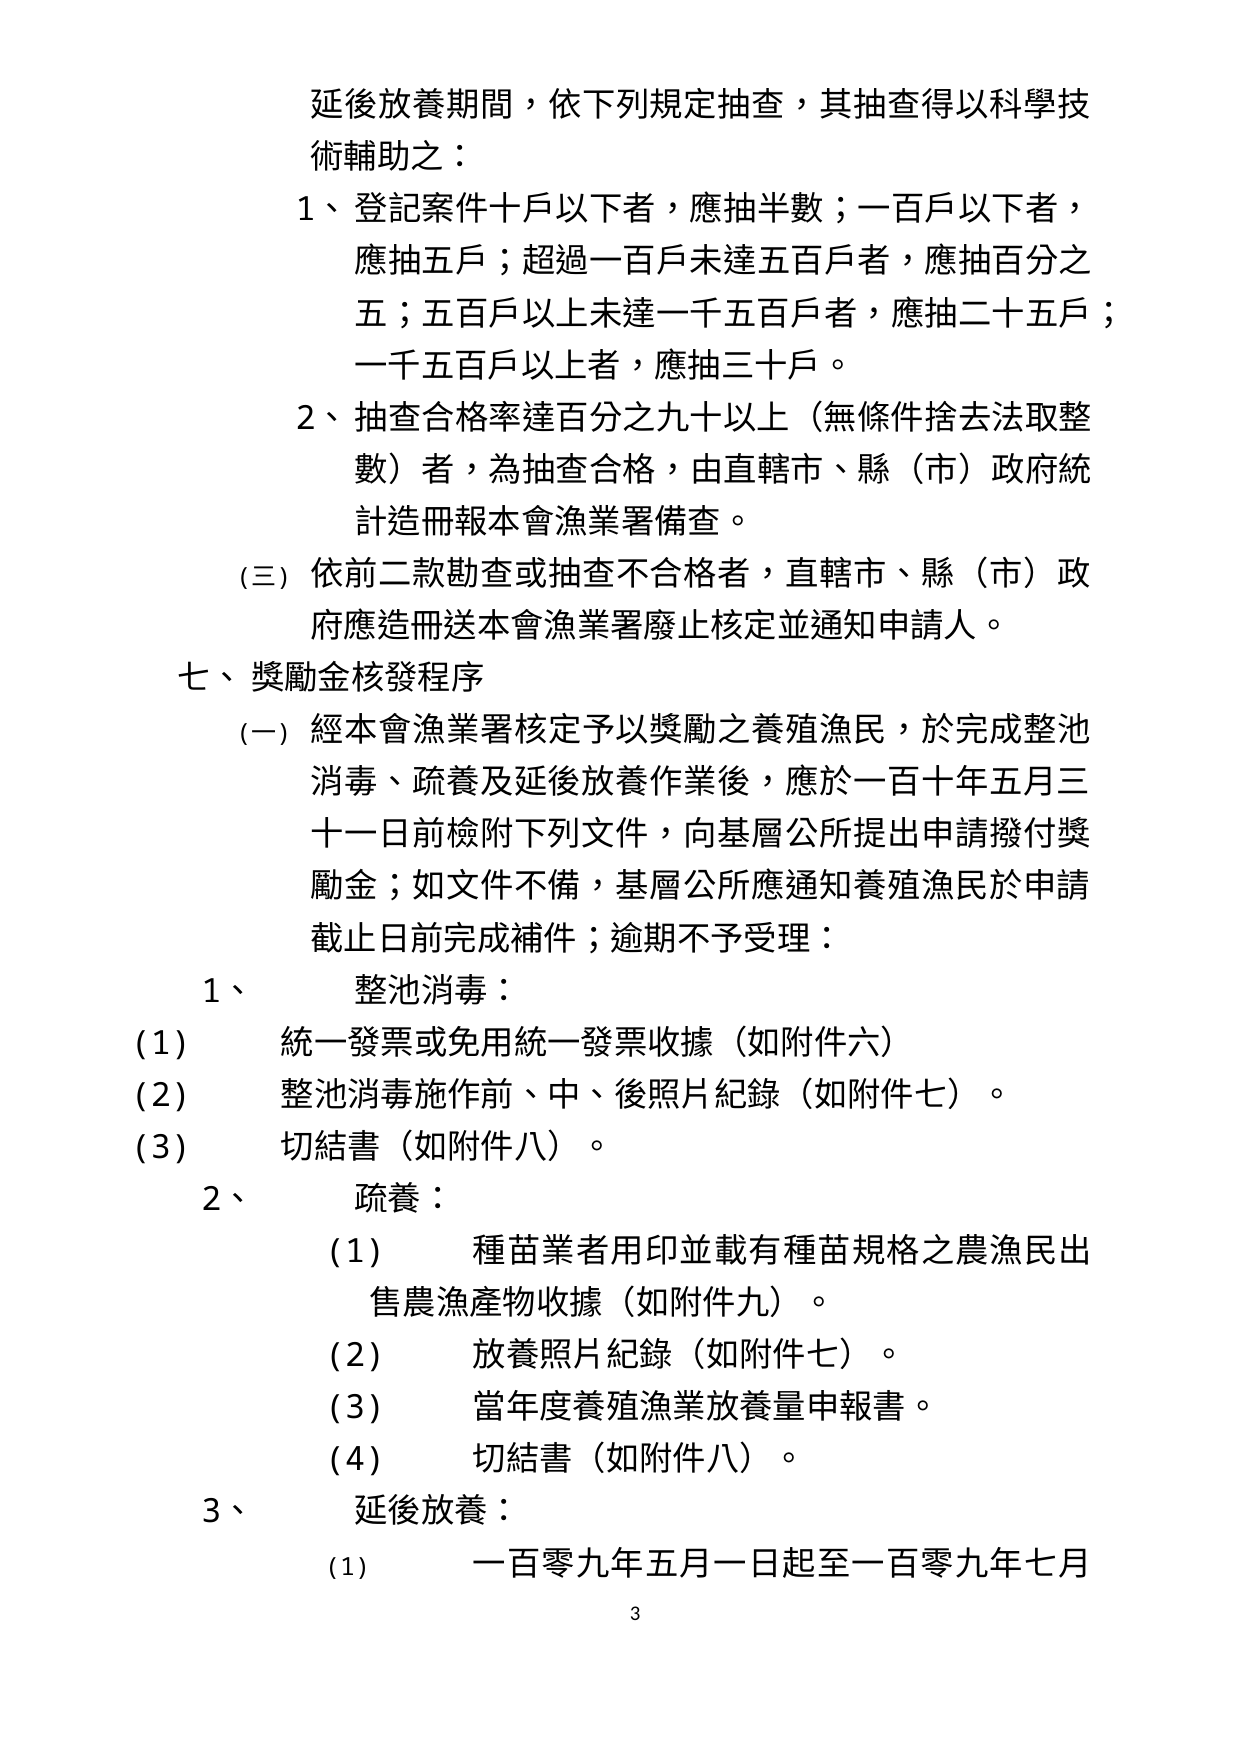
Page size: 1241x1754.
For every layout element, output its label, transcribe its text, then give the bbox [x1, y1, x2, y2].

list 疏養： [177, 1169, 1092, 1221]
list 切結書（如附件八）。 [325, 1429, 1092, 1481]
list 整池消毒施作前、中、後照片紀錄（如附件七）。 [131, 1064, 1092, 1117]
list 一百零九年五月一日起至一百零九年七月 [325, 1533, 1092, 1585]
list 當年度養殖漁業放養量申報書。 [325, 1377, 1092, 1429]
list 經本會漁業署核定予以獎勵之養殖漁民，於完成整池消毒、疏養及延後放養作業後，應於一百十年五月三十一日前檢附下列文件，向基層公所提出申請撥付獎勵金；如文件不備，基層公所應通知養殖漁民於申請截止日前完成補件；逾期不予受理： [236, 700, 1092, 960]
list 放養照片紀錄（如附件七）。 [325, 1325, 1092, 1377]
list 統一發票或免用統一發票收據（如附件六） [131, 1012, 1092, 1064]
list 切結書（如附件八）。 [131, 1117, 1092, 1169]
list 整池消毒： [177, 960, 1092, 1012]
list 延後放養期間，依下列規定抽查，其抽查得以科學技術輔助之： [236, 75, 1092, 179]
list 登記案件十戶以下者，應抽半數；一百戶以下者，應抽五戶；超過一百戶未達五百戶者，應抽百分之五；五百戶以上未達一千五百戶者，應抽二十五戶；一千五百戶以上者，應抽三十戶。 [295, 179, 1092, 387]
list 獎勵金核發程序 [177, 648, 1092, 700]
list 抽查合格率達百分之九十以上（無條件捨去法取整數）者，為抽查合格，由直轄市、縣（市）政府統計造冊報本會漁業署備查。 [295, 387, 1092, 544]
list 依前二款勘查或抽查不合格者，直轄市、縣（市）政府應造冊送本會漁業署廢止核定並通知申請人。 [236, 544, 1092, 648]
list 延後放養： [177, 1481, 1092, 1533]
list 種苗業者用印並載有種苗規格之農漁民出售農漁產物收據（如附件九）。 [325, 1221, 1092, 1325]
